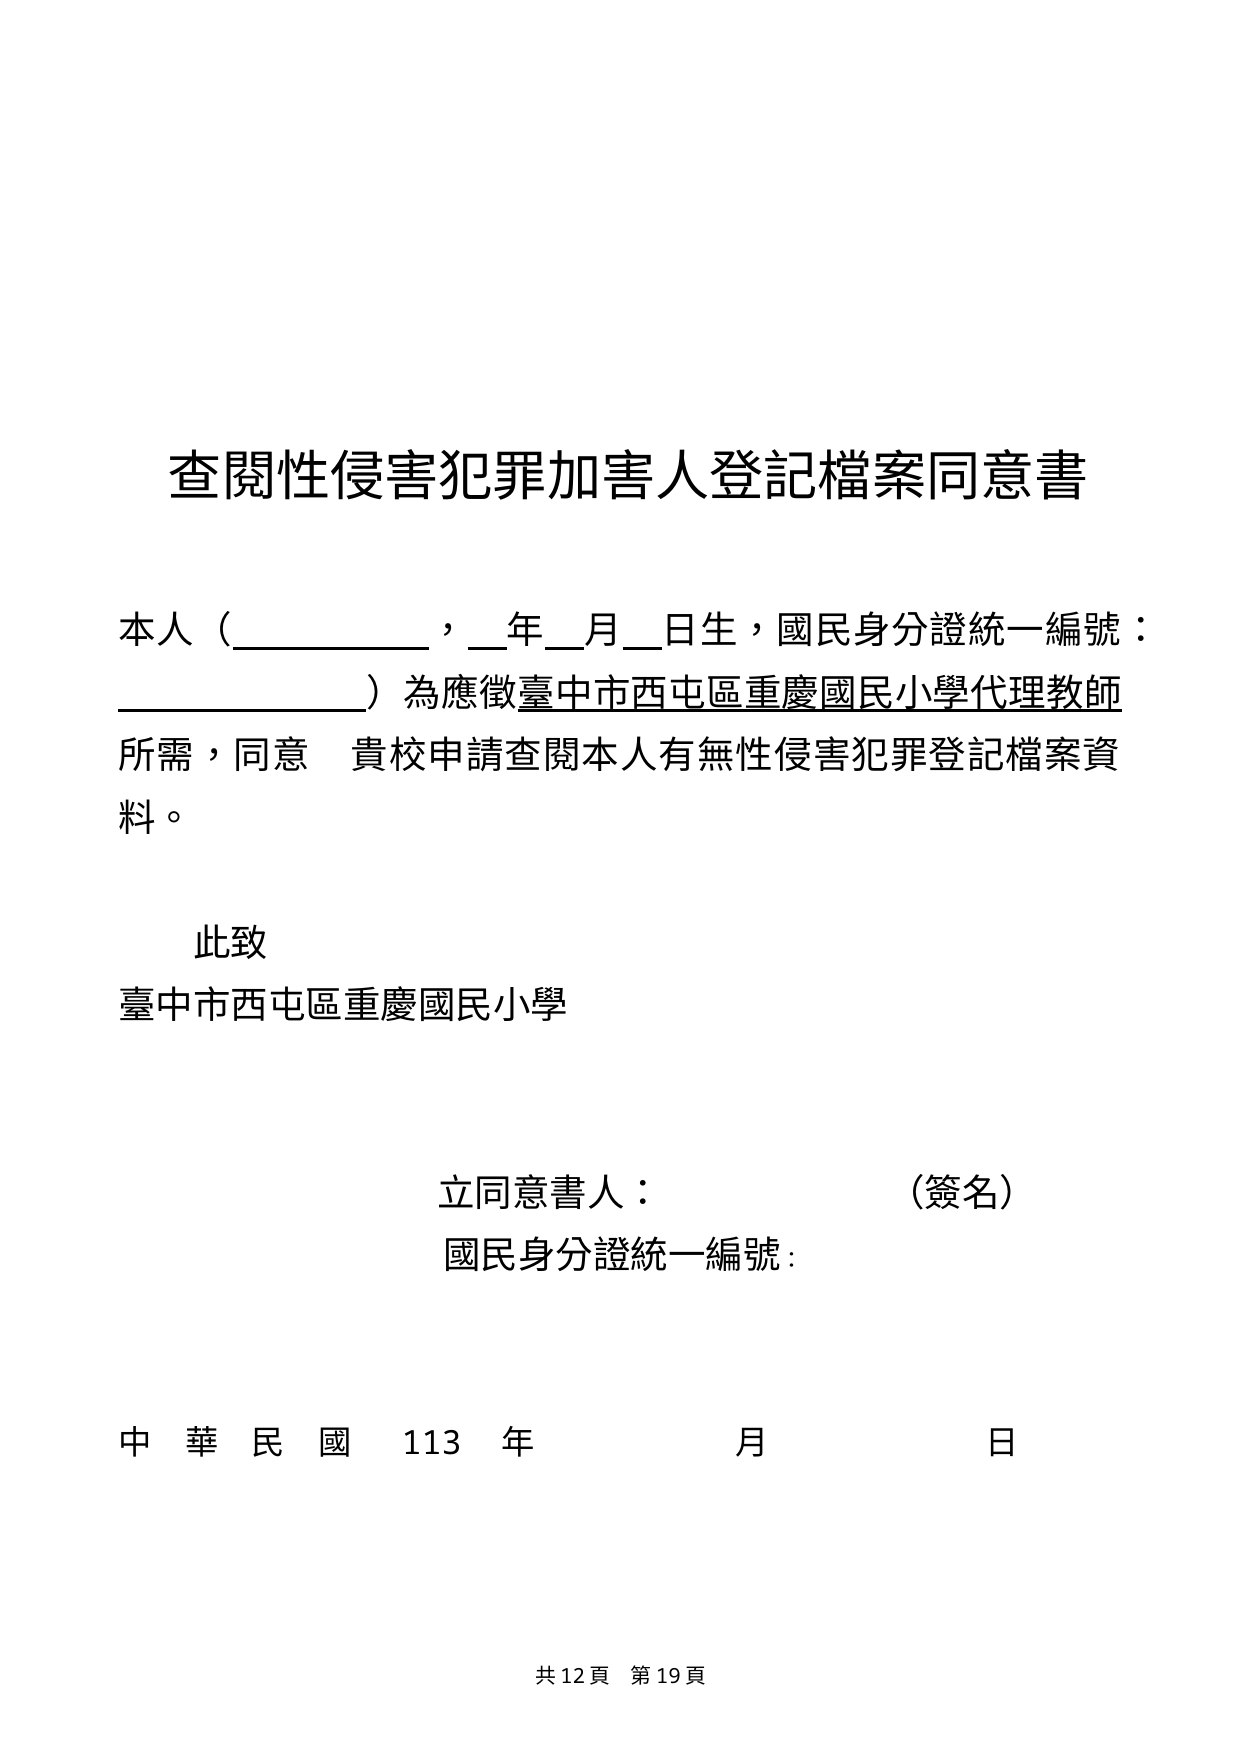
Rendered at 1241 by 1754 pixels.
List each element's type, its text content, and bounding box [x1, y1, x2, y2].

text 臺中市西屯區重慶國民小學 [118, 961, 1122, 1023]
text 此致 [118, 898, 1122, 961]
text 查閱性侵害犯罪加害人登記檔案同意書 [118, 398, 1138, 523]
text 中 華 民 國 113 年 月 日 [118, 1398, 1122, 1461]
text 立同意書人： （簽名） [118, 1148, 1122, 1211]
text 國民身分證統一編號： [118, 1211, 1122, 1273]
text 本人（ ， 年 月 日生，國民身分證統一編號： ）為應徵臺中市西屯區重慶國民小學代理教師所需，同意 貴校申請查閱本人有無性侵害犯罪登記檔案資料。 [118, 586, 1122, 836]
